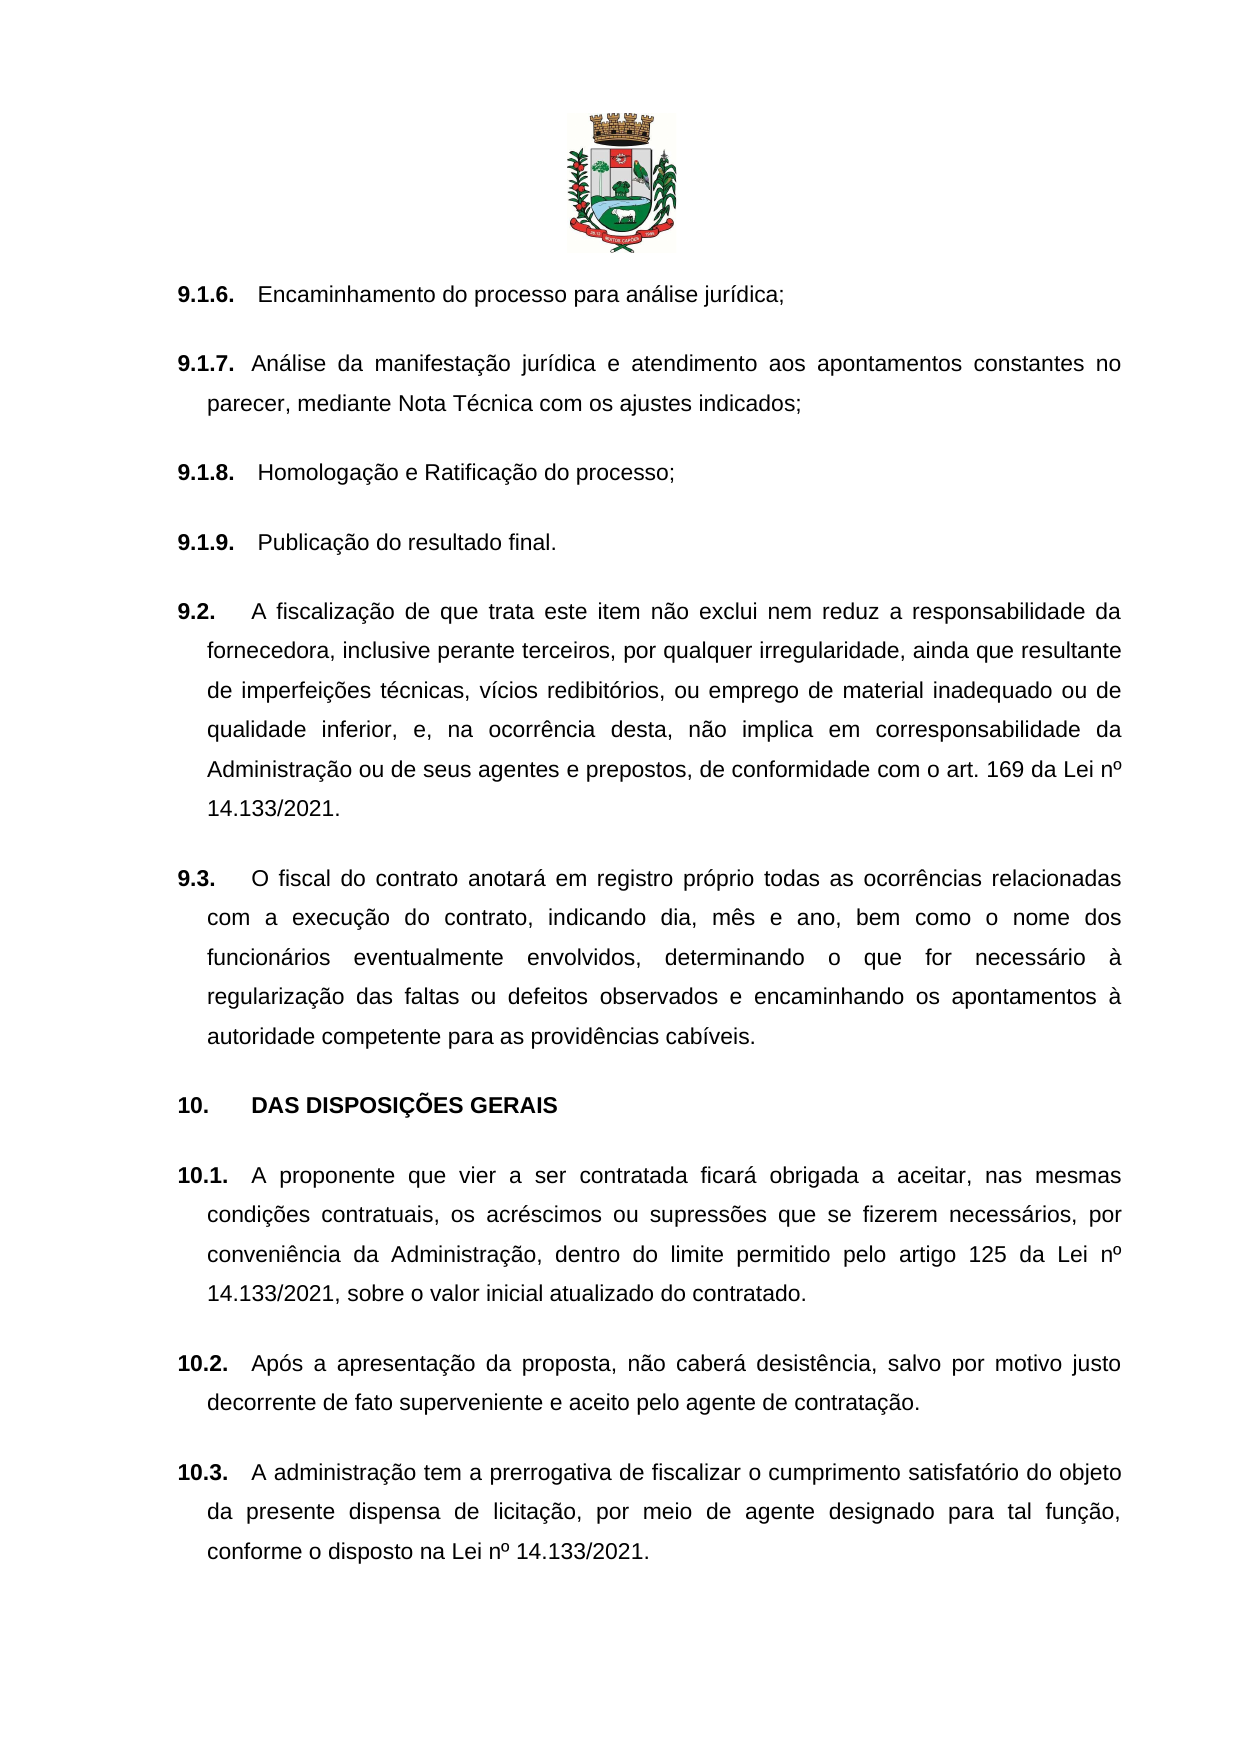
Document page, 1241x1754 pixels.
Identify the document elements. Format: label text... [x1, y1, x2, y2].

list Publicação do resultado final. [177, 528, 1122, 555]
list Após a apresentação da proposta, não caberá desistência, salvo por motivo justo decorrente de fato superveniente e aceito pelo agente de contratação. [177, 1350, 1122, 1416]
list A fiscalização de que trata este item não exclui nem reduz a responsabilidade da fornecedora, inclusive perante terceiros, por qualquer irregularidade, ainda que resultante de imperfeições técnicas, vícios redibitórios, ou emprego de material inadequado ou de qualidade inferior, e, na ocorrência desta, não implica em corresponsabilidade da Administração ou de seus agentes e prepostos, de conformidade com o art. 169 da Lei nº 14.133/2021. [177, 598, 1122, 822]
list DAS DISPOSIÇÕES GERAIS [177, 1092, 1122, 1119]
picture [567, 113, 677, 253]
list Análise da manifestação jurídica e atendimento aos apontamentos constantes no parecer, mediante Nota Técnica com os ajustes indicados; [177, 350, 1122, 416]
list O fiscal do contrato anotará em registro próprio todas as ocorrências relacionadas com a execução do contrato, indicando dia, mês e ano, bem como o nome dos funcionários eventualmente envolvidos, determinando o que for necessário à regularização das faltas ou defeitos observados e encaminhando os apontamentos à autoridade competente para as providências cabíveis. [177, 865, 1122, 1049]
list A administração tem a prerrogativa de fiscalizar o cumprimento satisfatório do objeto da presente dispensa de licitação, por meio de agente designado para tal função, conforme o disposto na Lei nº 14.133/2021. [177, 1459, 1122, 1564]
list Homologação e Ratificação do processo; [177, 459, 1122, 485]
list Encaminhamento do processo para análise jurídica; [177, 281, 1122, 307]
list A proponente que vier a ser contratada ficará obrigada a aceitar, nas mesmas condições contratuais, os acréscimos ou supressões que se fizerem necessários, por conveniência da Administração, dentro do limite permitido pelo artigo 125 da Lei nº 14.133/2021, sobre o valor inicial atualizado do contratado. [177, 1162, 1122, 1307]
